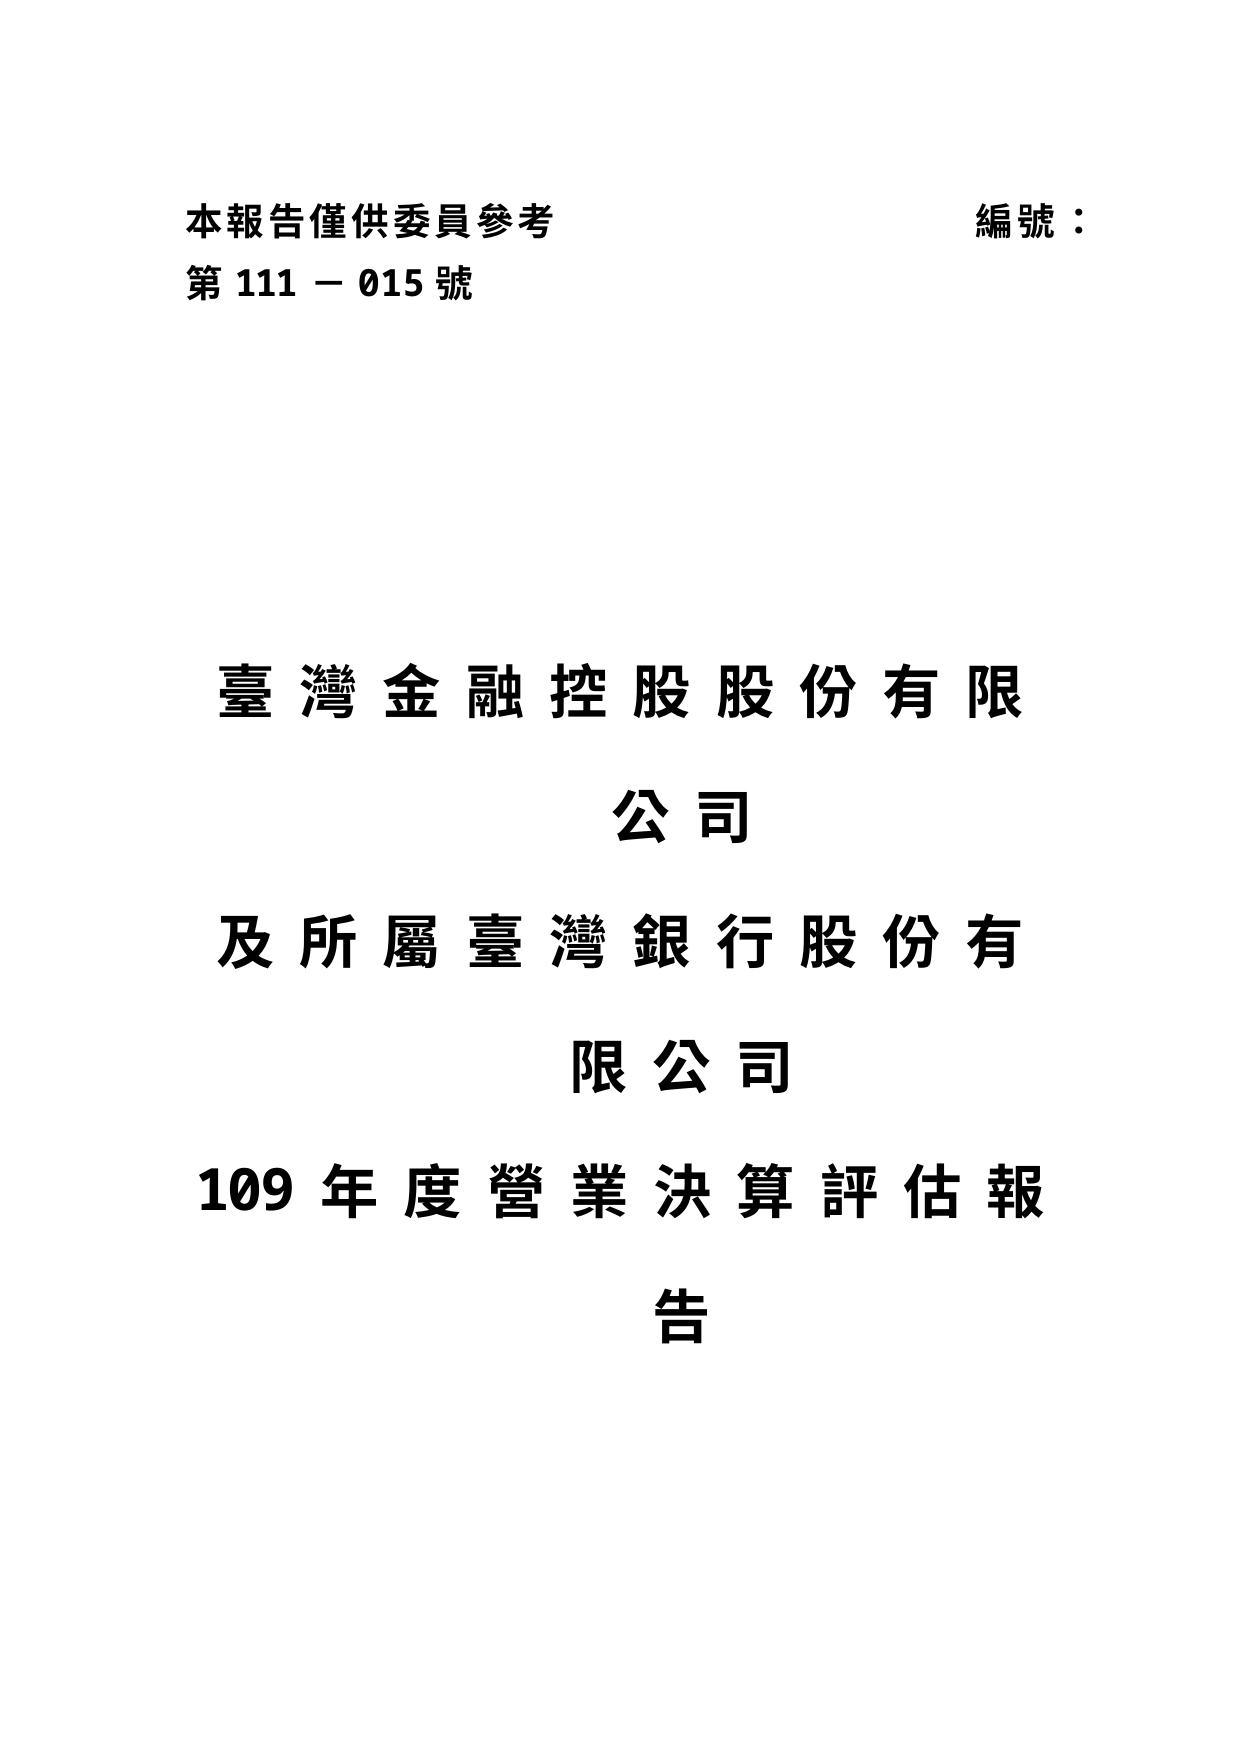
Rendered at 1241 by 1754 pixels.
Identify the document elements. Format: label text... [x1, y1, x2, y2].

text 及所屬臺灣銀行股份有限公司 [183, 865, 1058, 1115]
text 109年度營業決算評估報告 [183, 1115, 1058, 1365]
text 本報告僅供委員參考 編號：第111－015號 [183, 177, 1058, 302]
text 臺灣金融控股股份有限公司 [183, 615, 1058, 865]
